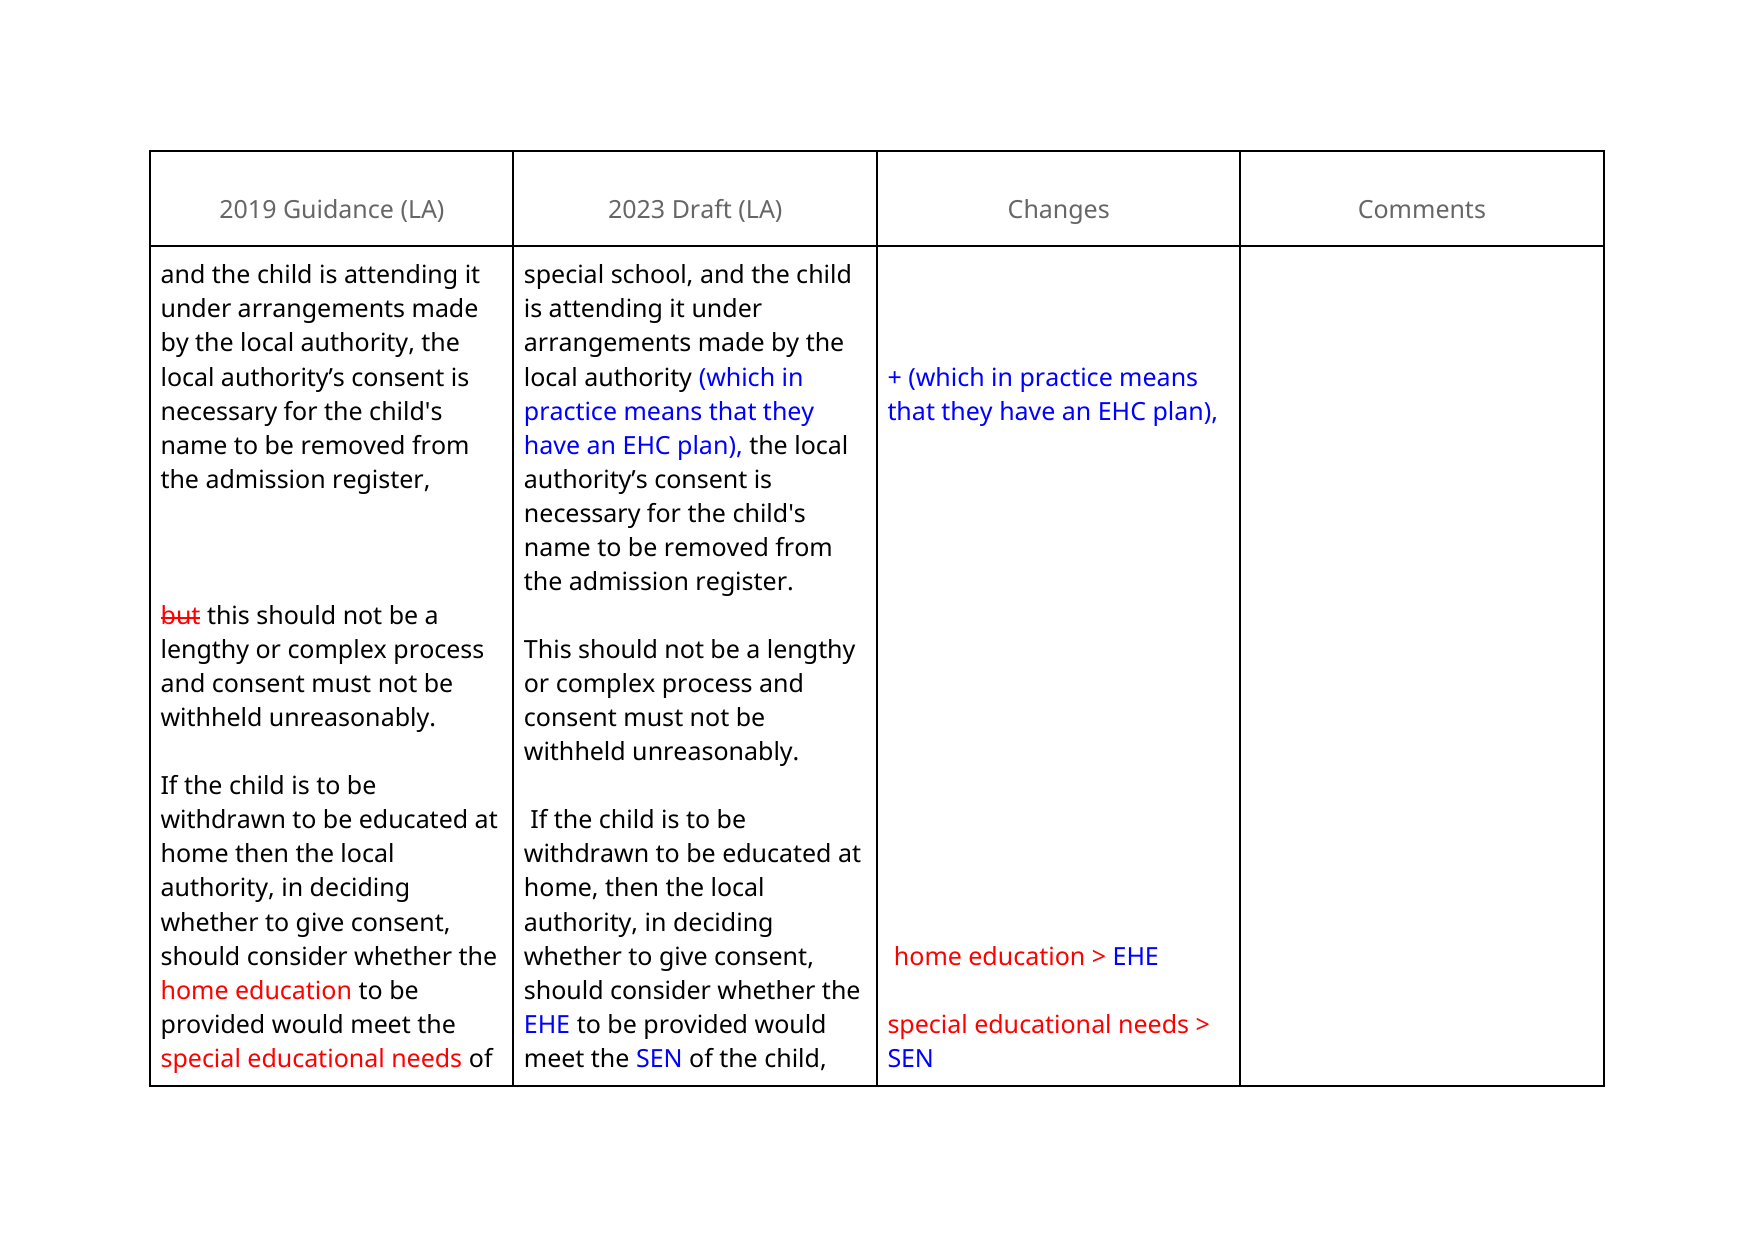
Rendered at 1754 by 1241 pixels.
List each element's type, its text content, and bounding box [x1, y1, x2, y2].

table_cell + (which in practice means that they have an EHC plan), home education > EHE special educational needs > SEN [878, 247, 1239, 1085]
table_cell special school, and the child is attending it under arrangements made by the local authority (which in practice means that they have an EHC plan), the local authority’s consent is necessary for the child's name to be removed from the admission register. This should not be a lengthy or complex process and consent must not be withheld unreasonably. If the child is to be withdrawn to be educated at home, then the local authority, in deciding whether to give consent, should consider whether the EHE to be provided would meet the SEN of the child, [514, 247, 876, 1085]
table_header Comments [1241, 152, 1603, 244]
table_header 2019 Guidance (LA) [151, 152, 512, 244]
table_cell and the child is attending it under arrangements made by the local authority, the local authority’s consent is necessary for the child's name to be removed from the admission register, but this should not be a lengthy or complex process and consent must not be withheld unreasonably. If the child is to be withdrawn to be educated at home then the local authority, in deciding whether to give consent, should consider whether the home education to be provided would meet the special educational needs of [151, 247, 512, 1085]
table_header Changes [878, 152, 1239, 244]
table_header 2023 Draft (LA) [514, 152, 876, 244]
table_cell [1241, 247, 1603, 1085]
